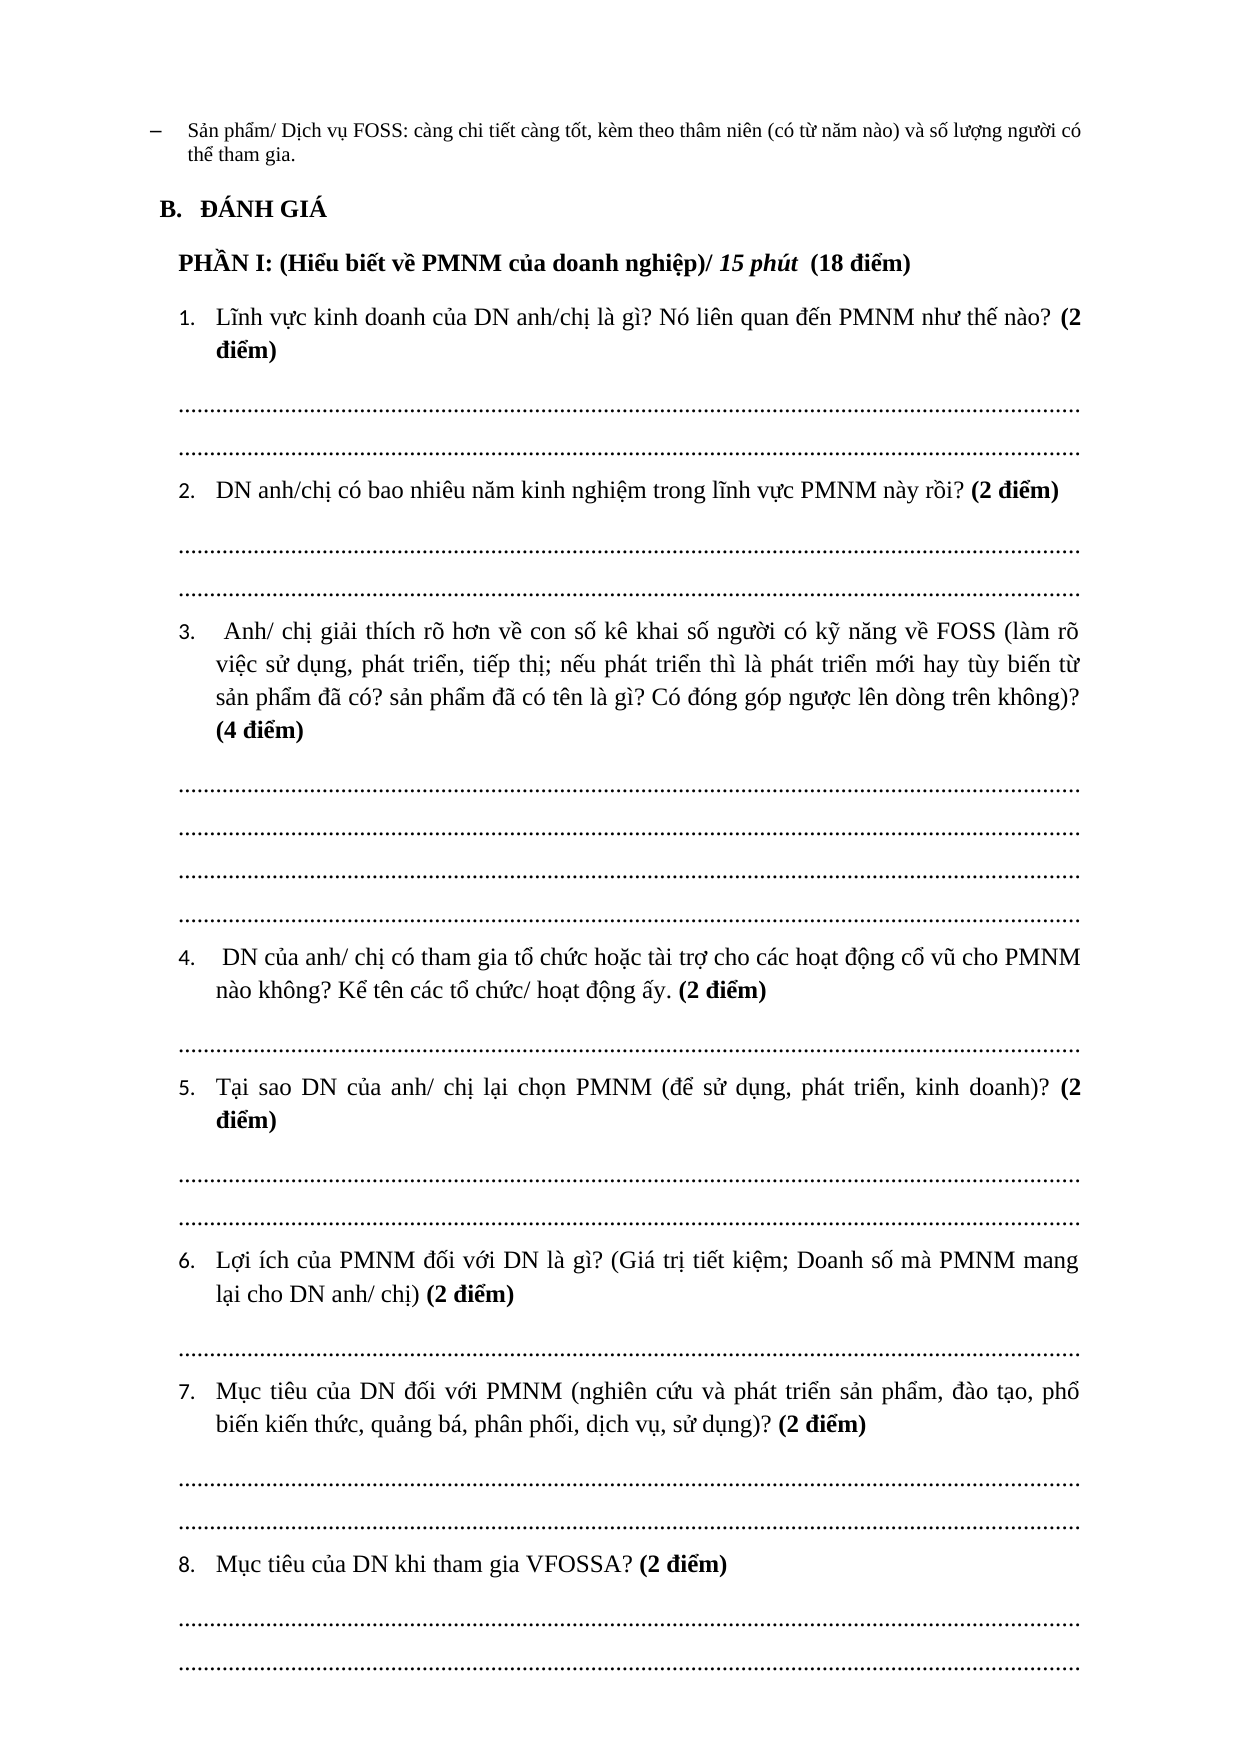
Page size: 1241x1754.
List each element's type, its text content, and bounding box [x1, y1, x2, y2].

list Lợi ích của PMNM đối với DN là gì? (Giá trị tiết kiệm; Doanh số mà PMNM mang lại cho DN anh/ chị) (2 điểm) [178, 1246, 1081, 1308]
list DN của anh/ chị có tham gia tổ chức hoặc tài trợ cho các hoạt động cổ vũ cho PMNM nào không? Kể tên các tổ chức/ hoạt động ấy. (2 điểm) [178, 942, 1081, 1004]
list Sản phẩm/ Dịch vụ FOSS: càng chi tiết càng tốt, kèm theo thâm niên (có từ năm nào) và số lượng người có thể tham gia. [150, 118, 1091, 166]
list Mục tiêu của DN đối với PMNM (nghiên cứu và phát triển sản phẩm, đào tạo, phổ biến kiến thức, quảng bá, phân phối, dịch vụ, sử dụng)? (2 điểm) [178, 1376, 1081, 1438]
list Anh/ chị giải thích rõ hơn về con số kê khai số người có kỹ năng về FOSS (làm rõ việc sử dụng, phát triển, tiếp thị; nếu phát triển thì là phát triển mới hay tùy biến từ sản phẩm đã có? sản phẩm đã có tên là gì? Có đóng góp ngược lên dòng trên không)? (4 điểm) [178, 616, 1081, 744]
list Mục tiêu của DN khi tham gia VFOSSA? (2 điểm) [178, 1549, 1081, 1578]
text PHẦN I: (Hiểu biết về PMNM của doanh nghiệp)/ 15 phút (18 điểm) [150, 248, 1081, 277]
list Lĩnh vực kinh doanh của DN anh/chị là gì? Nó liên quan đến PMNM như thế nào? (2 điểm) [178, 302, 1081, 364]
list DN anh/chị có bao nhiêu năm kinh nghiệm trong lĩnh vực PMNM này rồi? (2 điểm) [178, 476, 1081, 505]
list ĐÁNH GIÁ [159, 194, 1081, 223]
list Tại sao DN của anh/ chị lại chọn PMNM (để sử dụng, phát triển, kinh doanh)? (2 điểm) [178, 1072, 1081, 1134]
